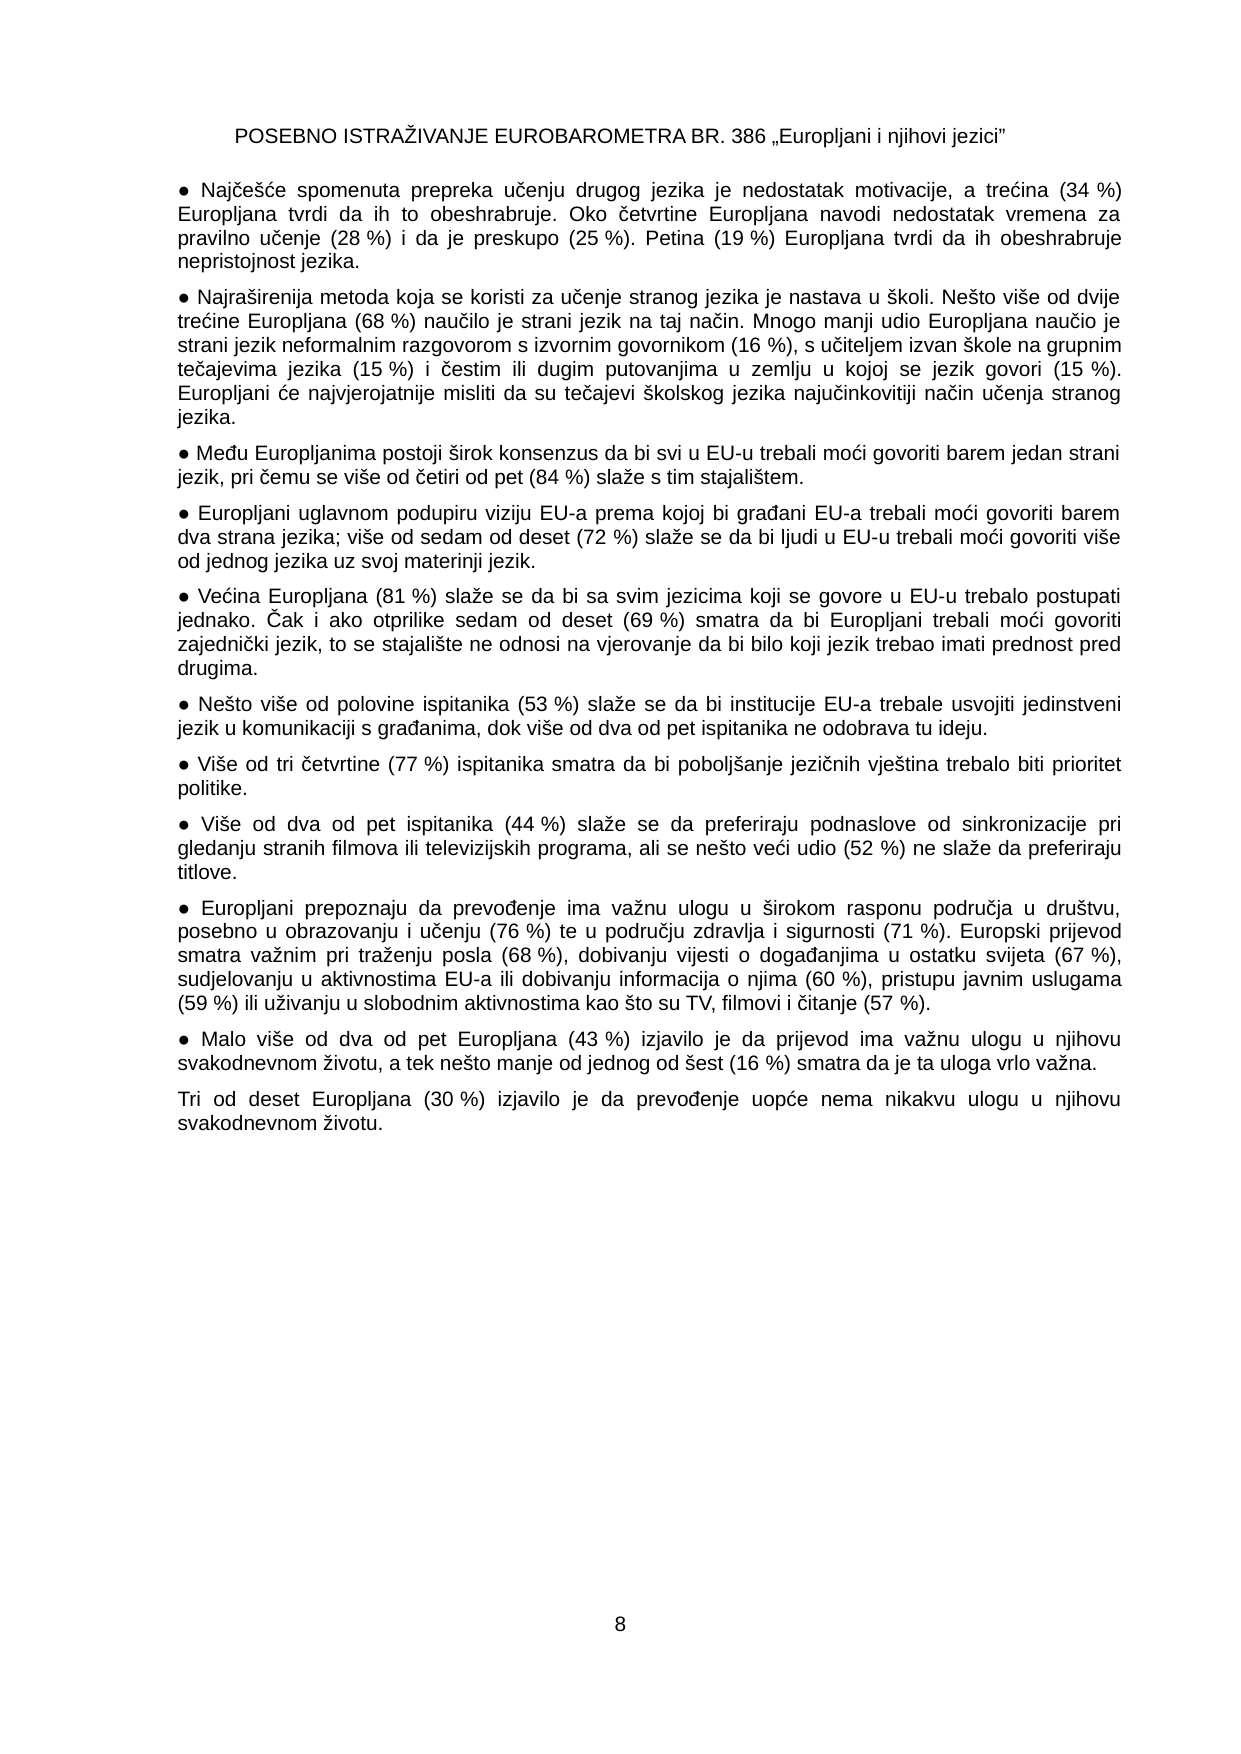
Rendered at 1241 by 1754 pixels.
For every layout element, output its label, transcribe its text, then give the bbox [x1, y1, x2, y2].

text ● Većina Europljana (81 %) slaže se da bi sa svim jezicima koji se govore u EU-u trebalo postupati jednako. Čak i ako otprilike sedam od deset (69 %) smatra da bi Europljani trebali moći govoriti zajednički jezik, to se stajalište ne odnosi na vjerovanje da bi bilo koji jezik trebao imati prednost pred drugima. [177, 584, 1122, 680]
text ● Najčešće spomenuta prepreka učenju drugog jezika je nedostatak motivacije, a trećina (34 %) Europljana tvrdi da ih to obeshrabruje. Oko četvrtine Europljana navodi nedostatak vremena za pravilno učenje (28 %) i da je preskupo (25 %). Petina (19 %) Europljana tvrdi da ih obeshrabruje nepristojnost jezika. [177, 177, 1122, 273]
text Tri od deset Europljana (30 %) izjavilo je da prevođenje uopće nema nikakvu ulogu u njihovu svakodnevnom životu. [177, 1087, 1122, 1135]
text ● Više od tri četvrtine (77 %) ispitanika smatra da bi poboljšanje jezičnih vještina trebalo biti prioritet politike. [177, 752, 1122, 800]
text ● Više od dva od pet ispitanika (44 %) slaže se da preferiraju podnaslove od sinkronizacije pri gledanju stranih filmova ili televizijskih programa, ali se nešto veći udio (52 %) ne slaže da preferiraju titlove. [177, 812, 1122, 883]
text ● Europljani uglavnom podupiru viziju EU-a prema kojoj bi građani EU-a trebali moći govoriti barem dva strana jezika; više od sedam od deset (72 %) slaže se da bi ljudi u EU-u trebali moći govoriti više od jednog jezika uz svoj materinji jezik. [177, 501, 1122, 572]
text ● Malo više od dva od pet Europljana (43 %) izjavilo je da prijevod ima važnu ulogu u njihovu svakodnevnom životu, a tek nešto manje od jednog od šest (16 %) smatra da je ta uloga vrlo važna. [177, 1027, 1122, 1075]
text ● Nešto više od polovine ispitanika (53 %) slaže se da bi institucije EU-a trebale usvojiti jedinstveni jezik u komunikaciji s građanima, dok više od dva od pet ispitanika ne odobrava tu ideju. [177, 692, 1122, 740]
text ● Među Europljanima postoji širok konsenzus da bi svi u EU-u trebali moći govoriti barem jedan strani jezik, pri čemu se više od četiri od pet (84 %) slaže s tim stajalištem. [177, 441, 1122, 489]
text ● Najraširenija metoda koja se koristi za učenje stranog jezika je nastava u školi. Nešto više od dvije trećine Europljana (68 %) naučilo je strani jezik na taj način. Mnogo manji udio Europljana naučio je strani jezik neformalnim razgovorom s izvornim govornikom (16 %), s učiteljem izvan škole na grupnim tečajevima jezika (15 %) i čestim ili dugim putovanjima u zemlju u kojoj se jezik govori (15 %). Europljani će najvjerojatnije misliti da su tečajevi školskog jezika najučinkovitiji način učenja stranog jezika. [177, 285, 1122, 429]
text ● Europljani prepoznaju da prevođenje ima važnu ulogu u širokom rasponu područja u društvu, posebno u obrazovanju i učenju (76 %) te u području zdravlja i sigurnosti (71 %). Europski prijevod smatra važnim pri traženju posla (68 %), dobivanju vijesti o događanjima u ostatku svijeta (67 %), sudjelovanju u aktivnostima EU-a ili dobivanju informacija o njima (60 %), pristupu javnim uslugama (59 %) ili uživanju u slobodnim aktivnostima kao što su TV, filmovi i čitanje (57 %). [177, 895, 1122, 1015]
